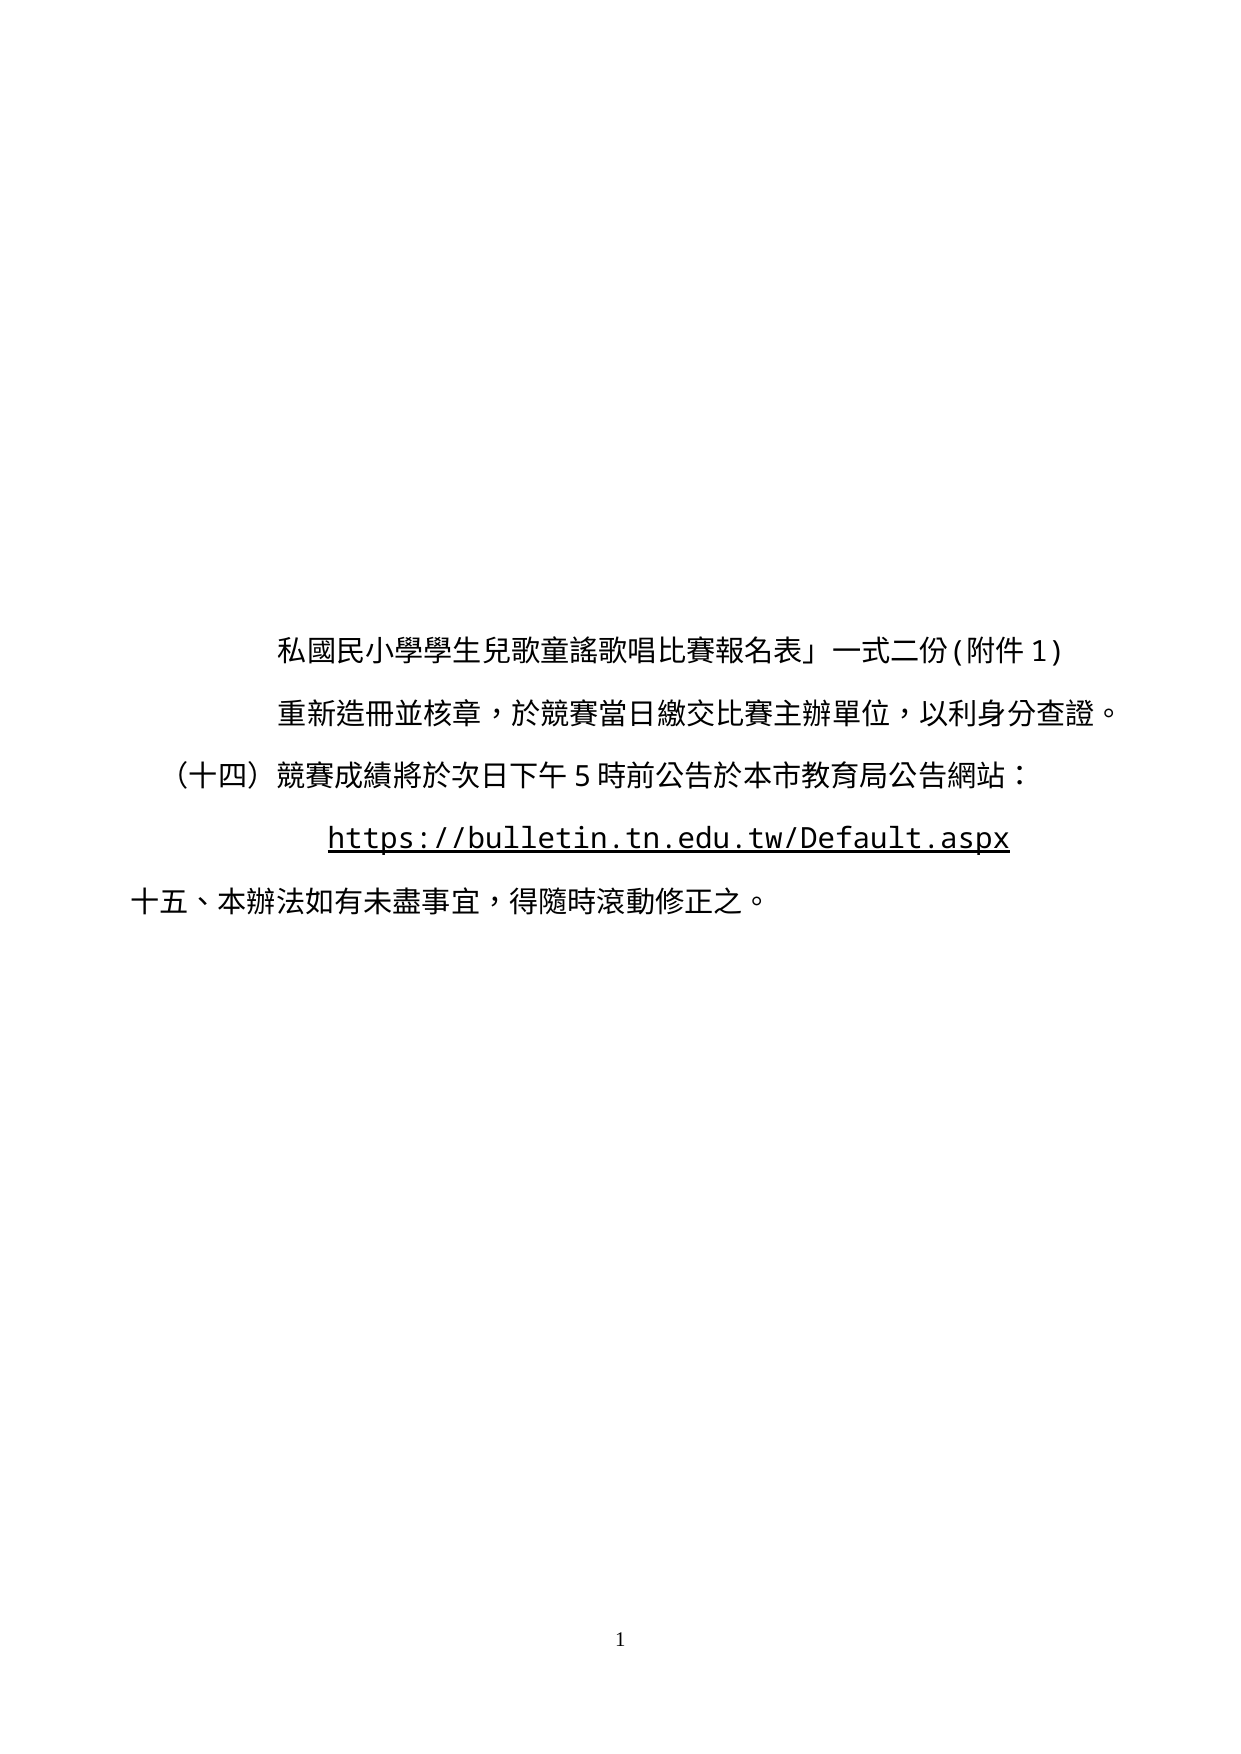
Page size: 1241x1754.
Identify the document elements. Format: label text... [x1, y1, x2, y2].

text https://bulletin.tn.edu.tw/Default.aspx [205, 795, 1110, 858]
text （十三）若有參賽人員異動，參賽單位需於賽前將「臺南市113學年度公私國民小學學生兒歌童謠歌唱比賽報名表」一式二份(附件1) 重新造冊並核章，於競賽當日繳交比賽主辦單位，以利身分查證。 [159, 608, 1110, 733]
text （十四）競賽成績將於次日下午5時前公告於本市教育局公告網站： [130, 733, 1110, 795]
text 十五、本辦法如有未盡事宜，得隨時滾動修正之。 [130, 858, 1110, 920]
